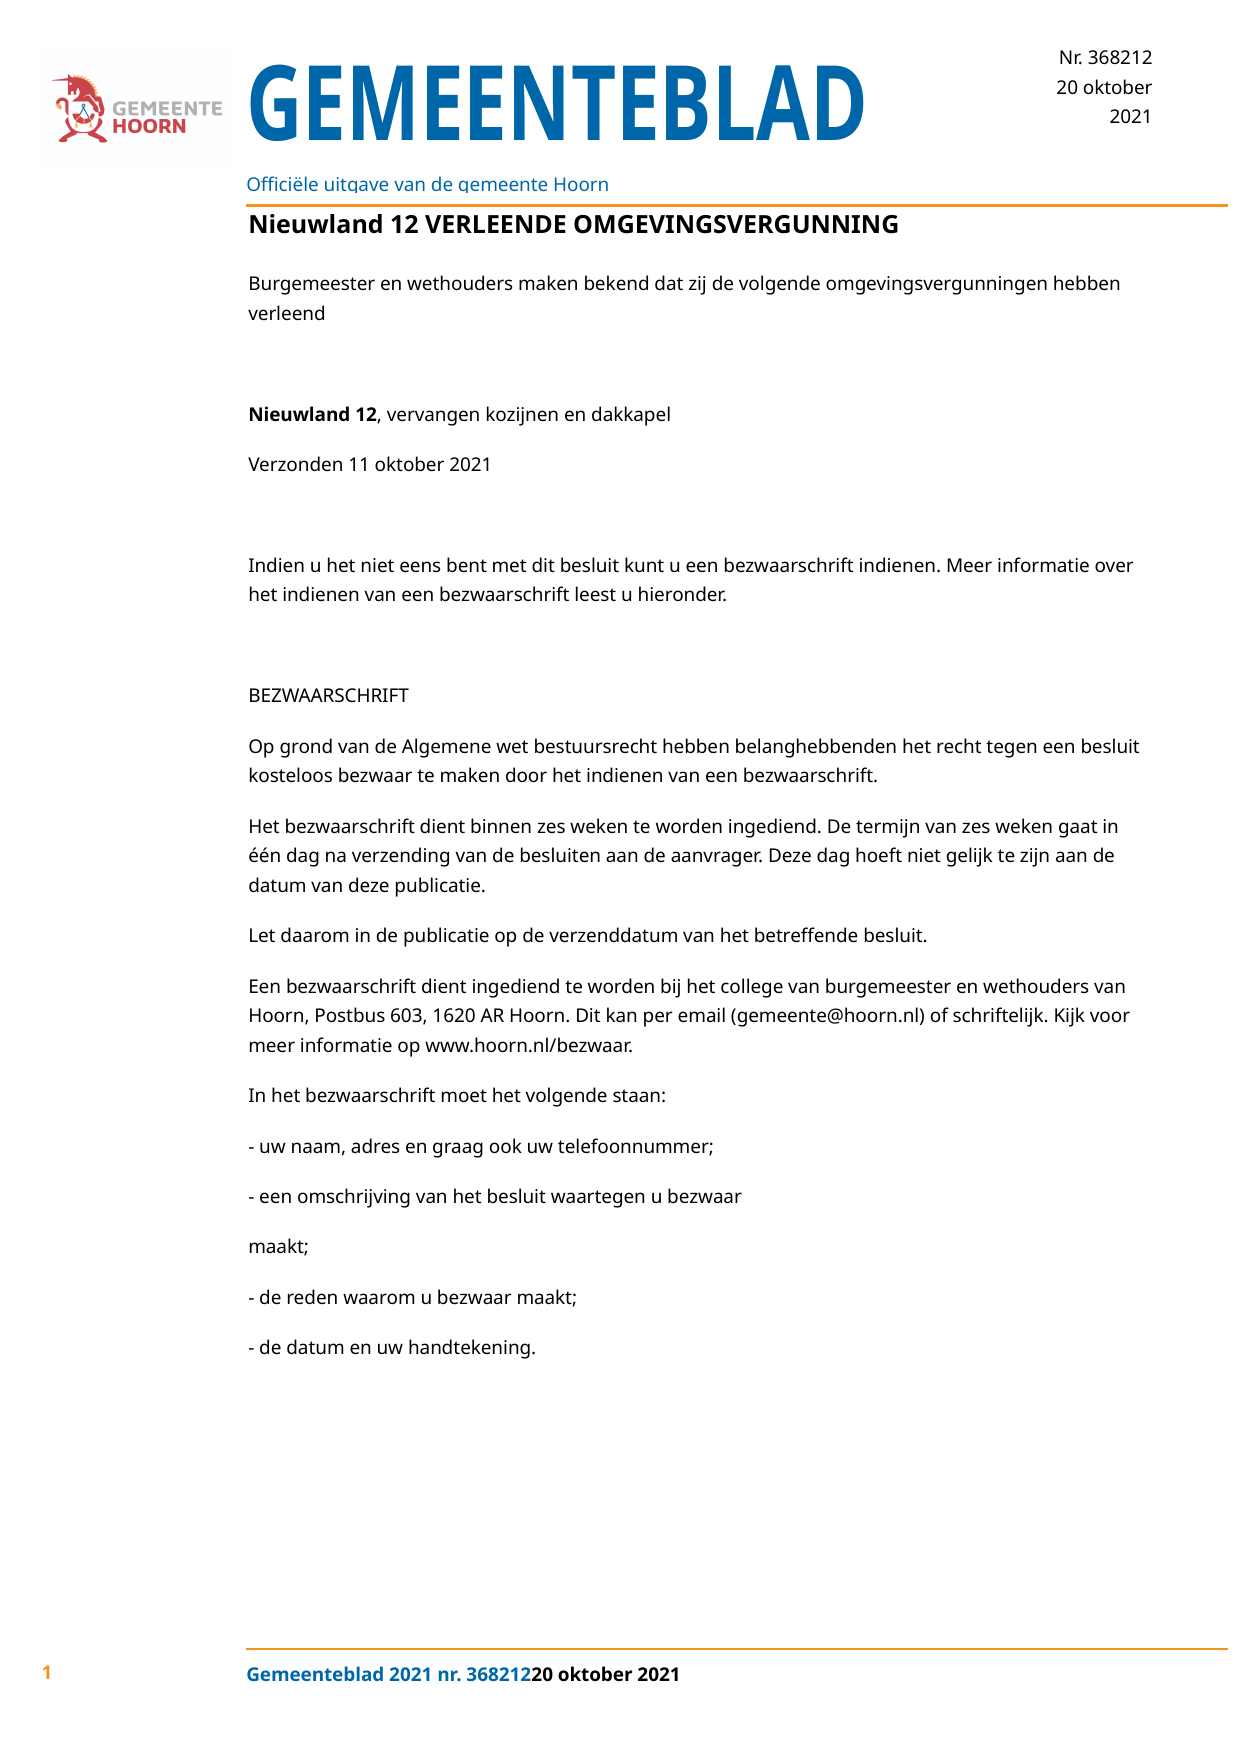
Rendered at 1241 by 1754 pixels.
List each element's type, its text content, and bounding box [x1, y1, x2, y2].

text Verzonden 11 oktober 2021 [248, 451, 1152, 477]
text Het bezwaarschrift dient binnen zes weken te worden ingediend. De termijn van zes weken gaat in één dag na verzending van de besluiten aan de aanvrager. Deze dag hoeft niet gelijk te zijn aan de datum van deze publicatie. [248, 813, 1152, 898]
text Nieuwland 12 VERLEENDE OMGEVINGSVERGUNNING [248, 207, 1152, 241]
picture [41, 47, 231, 172]
text - uw naam, adres en graag ook uw telefoonnummer; [248, 1133, 1152, 1158]
text Let daarom in de publicatie op de verzenddatum van het betreffende besluit. [248, 922, 1152, 948]
text BEZWAARSCHRIFT [248, 682, 1152, 708]
text Op grond van de Algemene wet bestuursrecht hebben belanghebbenden het recht tegen een besluit kosteloos bezwaar te maken door het indienen van een bezwaarschrift. [248, 733, 1152, 788]
text - de datum en uw handtekening. [248, 1334, 1152, 1360]
text Burgemeester en wethouders maken bekend dat zij de volgende omgevingsvergunningen hebben verleend [248, 270, 1152, 326]
text Een bezwaarschrift dient ingediend te worden bij het college van burgemeester en wethouders van Hoorn, Postbus 603, 1620 AR Hoorn. Dit kan per email (gemeente@hoorn.nl) of schriftelijk. Kijk voor meer informatie op www.hoorn.nl/bezwaar. [248, 973, 1152, 1058]
text In het bezwaarschrift moet het volgende staan: [248, 1082, 1152, 1108]
text - een omschrijving van het besluit waartegen u bezwaar [248, 1183, 1152, 1209]
text maakt; [248, 1234, 1152, 1259]
text - de reden waarom u bezwaar maakt; [248, 1284, 1152, 1310]
text Nieuwland 12, vervangen kozijnen en dakkapel [248, 401, 1152, 426]
text Indien u het niet eens bent met dit besluit kunt u een bezwaarschrift indienen. Meer informatie over het indienen van een bezwaarschrift leest u hieronder. [248, 552, 1152, 607]
